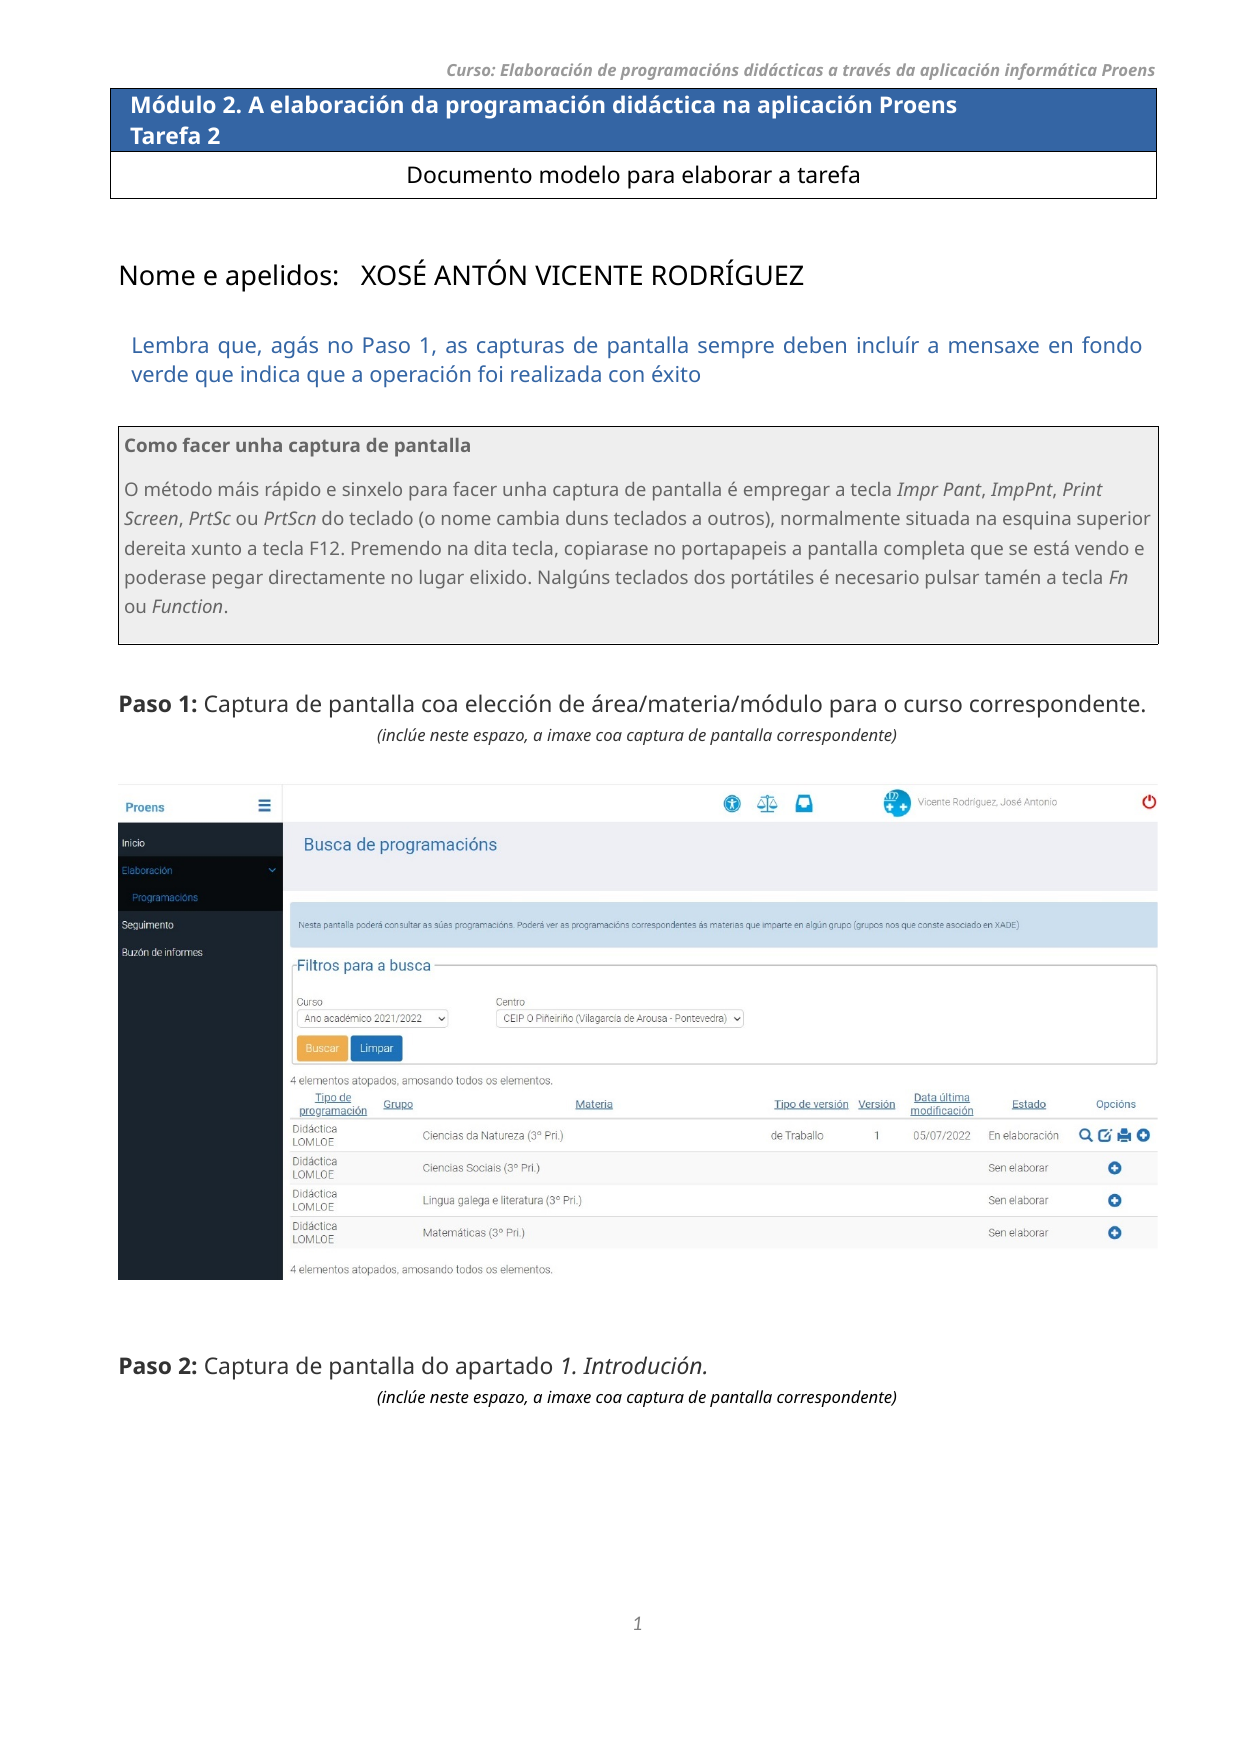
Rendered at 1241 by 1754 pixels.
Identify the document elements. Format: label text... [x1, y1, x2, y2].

text (inclúe neste espazo, a imaxe coa captura de pantalla correspondente) [118, 724, 1158, 746]
text (inclúe neste espazo, a imaxe coa captura de pantalla correspondente) [118, 1386, 1158, 1409]
text Paso 1: Captura de pantalla coa elección de área/materia/módulo para o curso correspondente. [118, 688, 1158, 719]
text Nome e apelidos: XOSÉ ANTÓN VICENTE RODRÍGUEZ [118, 256, 1158, 293]
table_header Lembra que, agás no Paso 1, as capturas de pantalla sempre deben incluír a mensaxe en fondo verde que indica que a operación foi realizada con éxito [118, 330, 1158, 389]
text Paso 2: Captura de pantalla do apartado 1. Introdución. [118, 1350, 1158, 1381]
table_header Como facer unha captura de pantalla O método máis rápido e sinxelo para facer unha captura de pantalla é empregar a tecla Impr Pant, ImpPnt, Print Screen, PrtSc ou PrtScn do teclado (o nome cambia duns teclados a outros), normalmente situada na esquina superior dereita xunto a tecla F12. Premendo na dita tecla, copiarase no portapapeis a pantalla completa que se está vendo e poderase pegar directamente no lugar elixido. Nalgúns teclados dos portátiles é necesario pulsar tamén a tecla Fn ou Function. [119, 427, 1158, 643]
